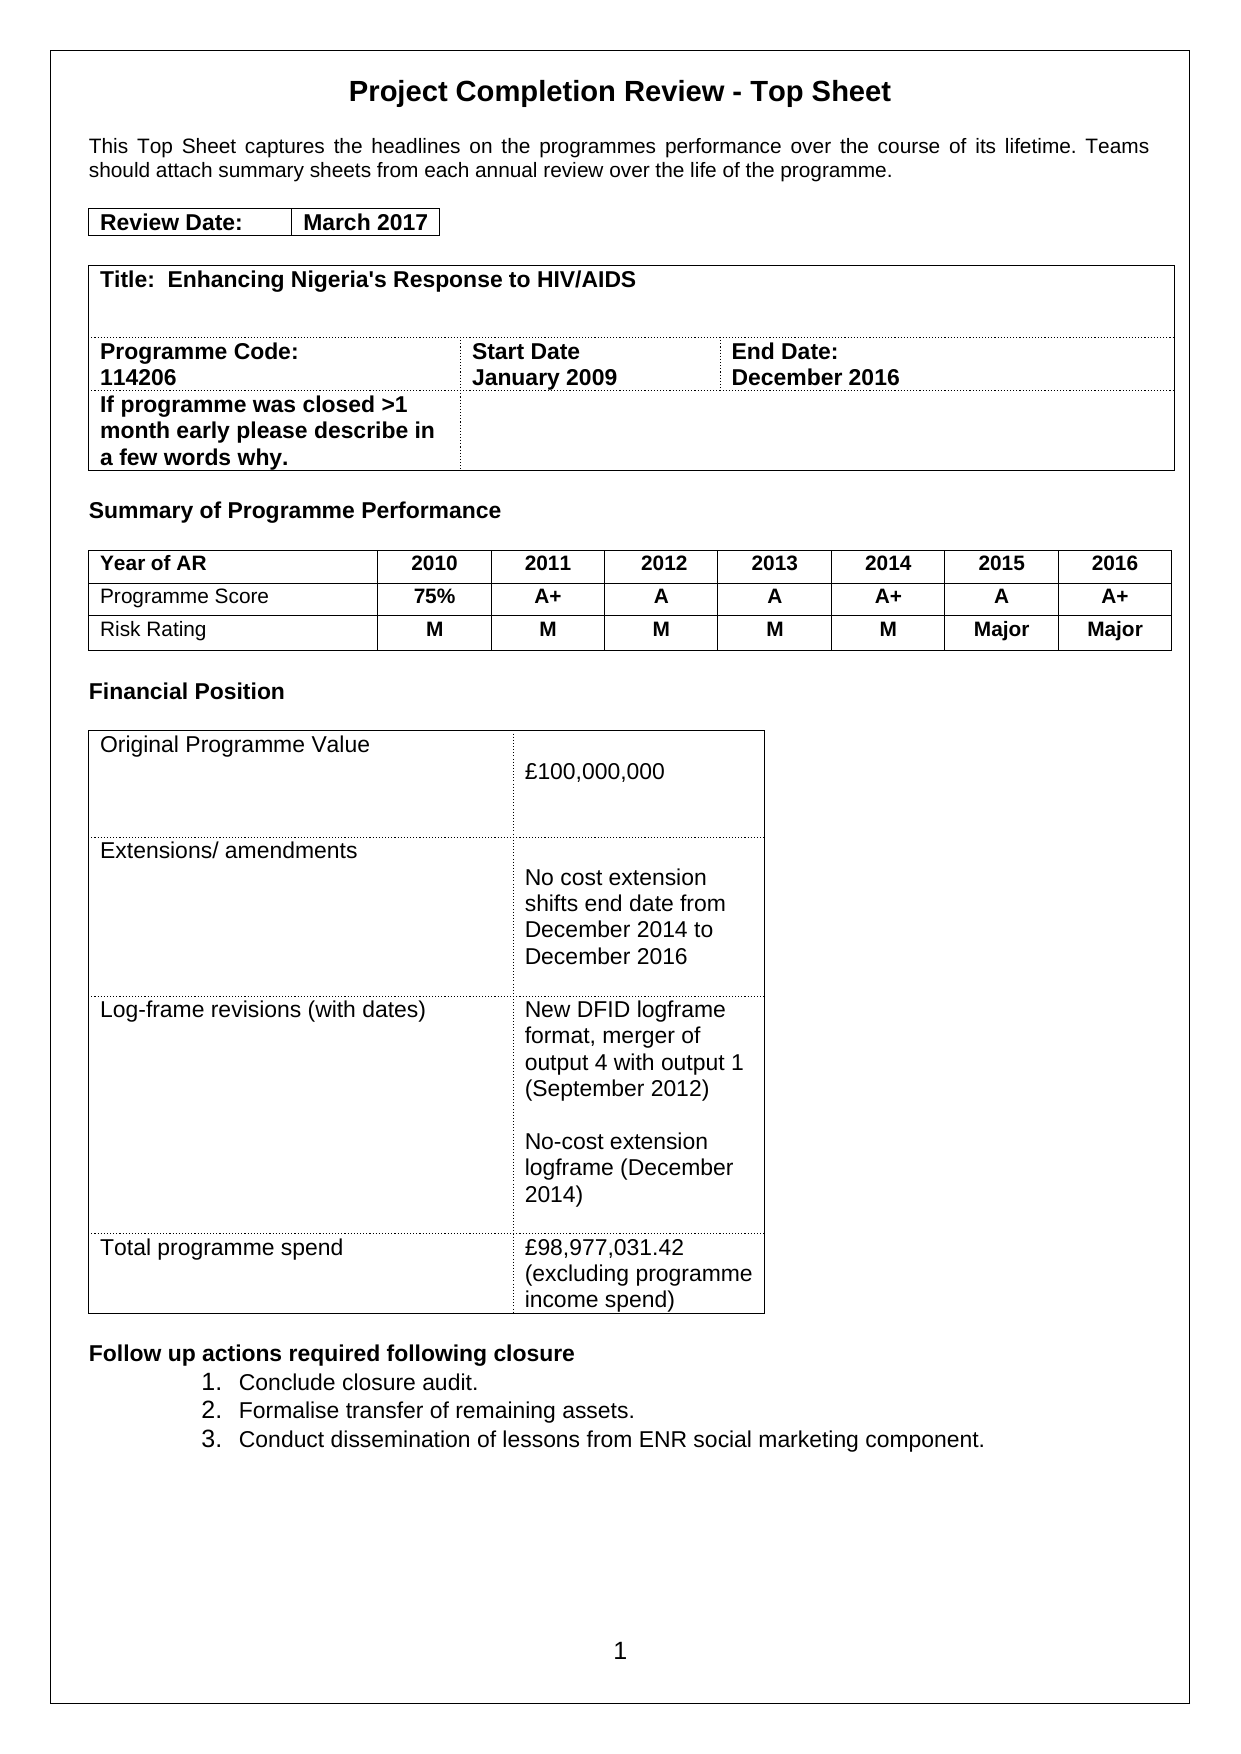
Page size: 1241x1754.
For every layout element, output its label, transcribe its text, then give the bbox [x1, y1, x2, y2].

table_cell A+ [1059, 584, 1171, 615]
table_cell A [718, 584, 831, 615]
list Formalise transfer of remaining assets. [201, 1395, 1152, 1424]
table_cell Major [1059, 616, 1171, 650]
table_cell A [605, 584, 717, 615]
table_cell Risk Rating [89, 616, 377, 650]
text Financial Position [89, 678, 1152, 704]
table_header Year of AR [89, 551, 377, 583]
table_cell Programme Score [89, 584, 377, 615]
table_header Original Programme Value [89, 731, 513, 837]
table_header 2016 [1059, 551, 1171, 583]
table_header Title: Enhancing Nigeria's Response to HIV/AIDS [89, 266, 1174, 337]
table_cell No cost extension shifts end date from December 2014 to December 2016 [513, 837, 764, 996]
table_cell 75% [378, 584, 491, 615]
table_cell [461, 390, 1174, 470]
table_cell Log-frame revisions (with dates) [89, 996, 513, 1233]
table_header March 2017 [292, 209, 439, 235]
table_cell New DFID logframe format, merger of output 4 with output 1 (September 2012) No-cost extension logframe (December 2014) [513, 996, 764, 1233]
table_header 2011 [492, 551, 604, 583]
table_cell End Date: December 2016 [720, 337, 1174, 390]
table_header 2013 [718, 551, 831, 583]
table_cell Extensions/ amendments [89, 837, 513, 996]
text Follow up actions required following closure [89, 1340, 1152, 1367]
table_cell A [945, 584, 1058, 615]
table_cell M [718, 616, 831, 650]
table_cell A+ [832, 584, 944, 615]
table_header 2010 [378, 551, 491, 583]
list Conduct dissemination of lessons from ENR social marketing component. [201, 1424, 1152, 1453]
table_cell If programme was closed >1 month early please describe in a few words why. [89, 390, 461, 470]
text This Top Sheet captures the headlines on the programmes performance over the course of its lifetime. Teams should attach summary sheets from each annual review over the life of the programme. [89, 134, 1152, 182]
text Summary of Programme Performance [89, 497, 1152, 524]
text Project Completion Review - Top Sheet [89, 74, 1152, 107]
table_cell A+ [492, 584, 604, 615]
table_header 2014 [832, 551, 944, 583]
table_header 2012 [605, 551, 717, 583]
table_cell M [492, 616, 604, 650]
table_header Review Date: [89, 209, 291, 235]
table_cell Major [945, 616, 1058, 650]
table_cell £98,977,031.42 (excluding programme income spend) [513, 1233, 764, 1313]
table_cell Start Date January 2009 [461, 337, 720, 390]
table_header £100,000,000 [513, 731, 764, 837]
table_header 2015 [945, 551, 1058, 583]
table_cell Programme Code: 114206 [89, 337, 461, 390]
list Conclude closure audit. [201, 1367, 1152, 1395]
table_cell M [832, 616, 944, 650]
table_cell M [605, 616, 717, 650]
table_cell M [378, 616, 491, 650]
table_cell Total programme spend [89, 1233, 513, 1313]
